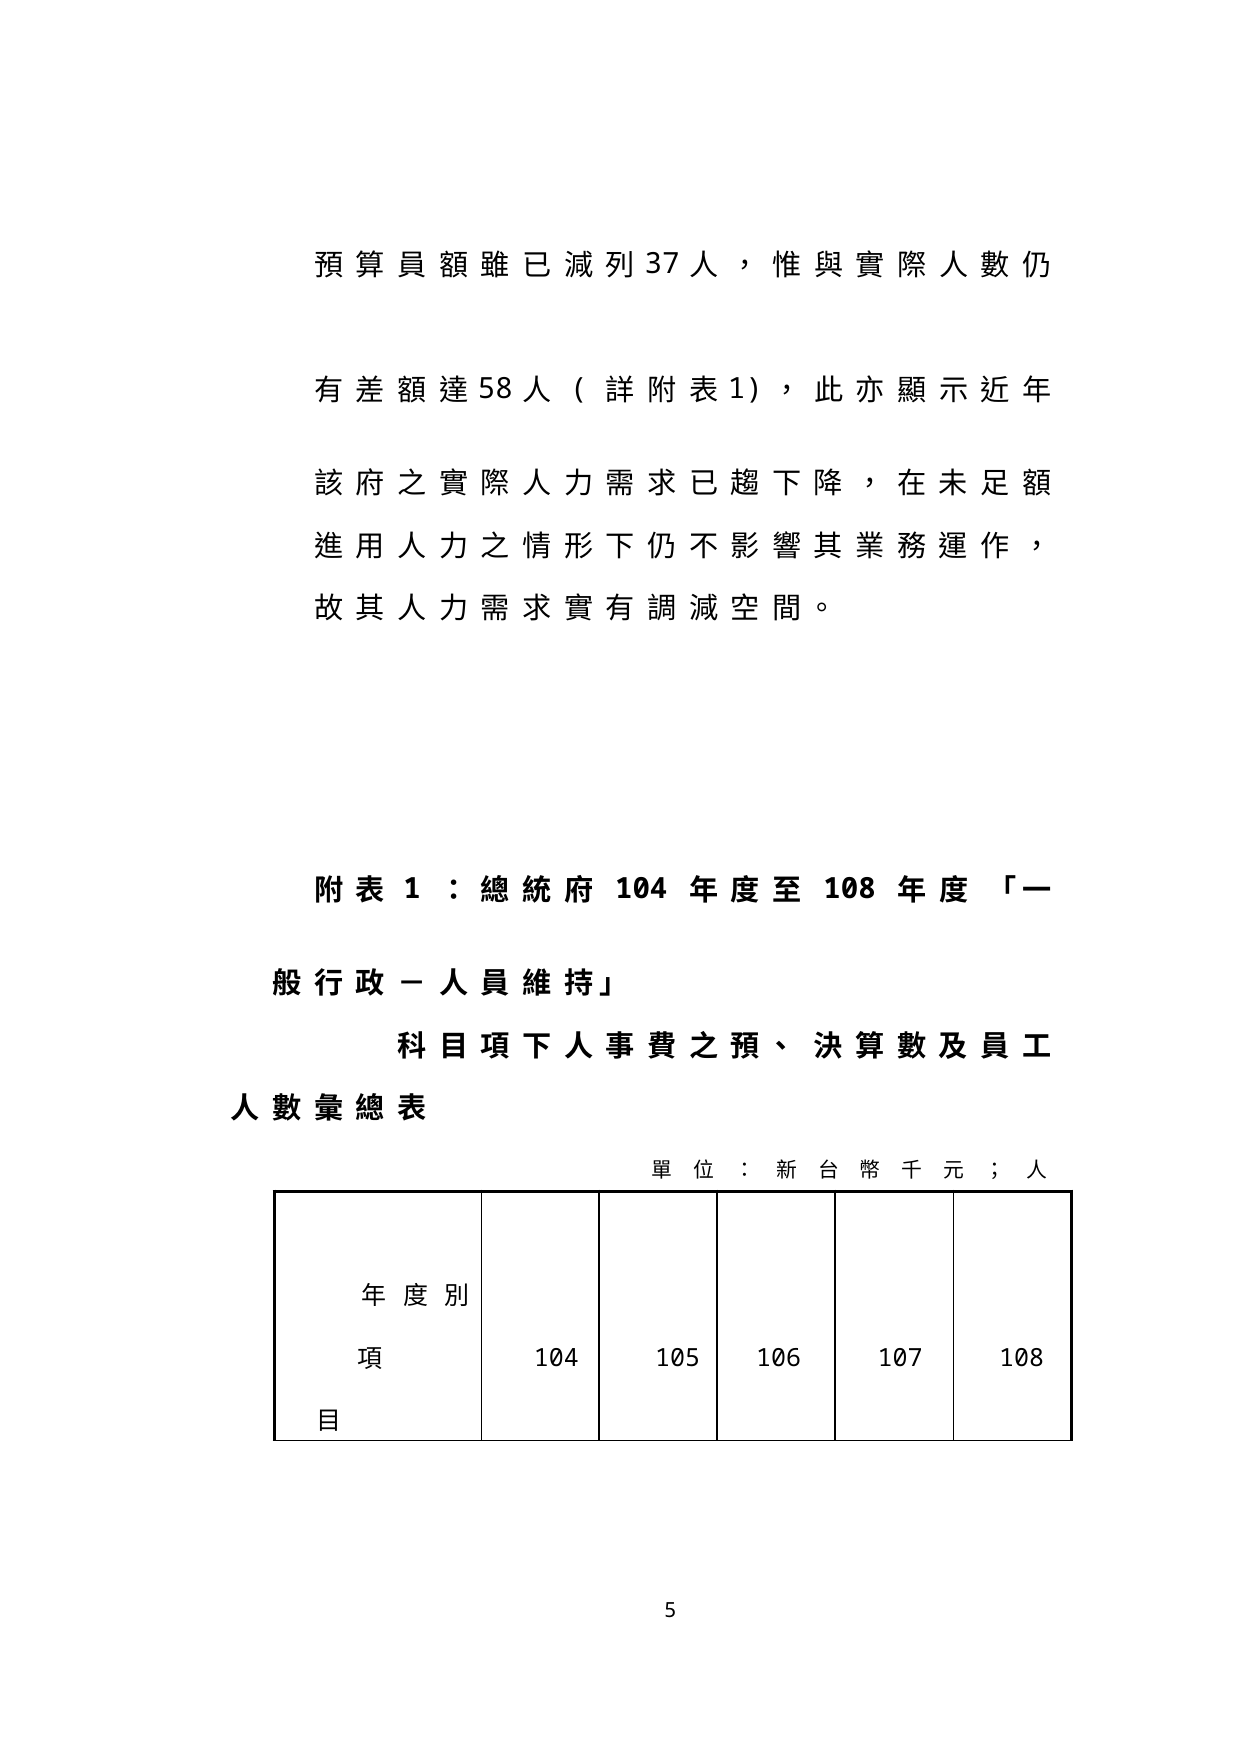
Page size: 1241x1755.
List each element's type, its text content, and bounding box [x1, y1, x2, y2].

table_header 108 [954, 1193, 1070, 1439]
text 附表1：總統府104年度至108年度「一般行政－人員維持」 [242, 814, 1058, 1002]
table_header 104 [482, 1193, 598, 1439]
table_header 105 [600, 1193, 716, 1439]
table_header 106 [718, 1193, 834, 1439]
text 單位：新台幣千元；人 [271, 1127, 1058, 1189]
table_header 107 [836, 1193, 953, 1439]
text 預算員額雖已減列37人，惟與實際人數仍有差額達58人(詳附表1)，此亦顯示近年該府之實際人力需求已趨下降，在未足額進用人力之情形下仍不影響其業務運作，故其人力需求實有調減空間。 [271, 189, 1058, 627]
text 科目項下人事費之預、決算數及員工人數彙總表 [203, 1002, 1058, 1127]
table_header 年度別 項 目 [276, 1193, 481, 1439]
